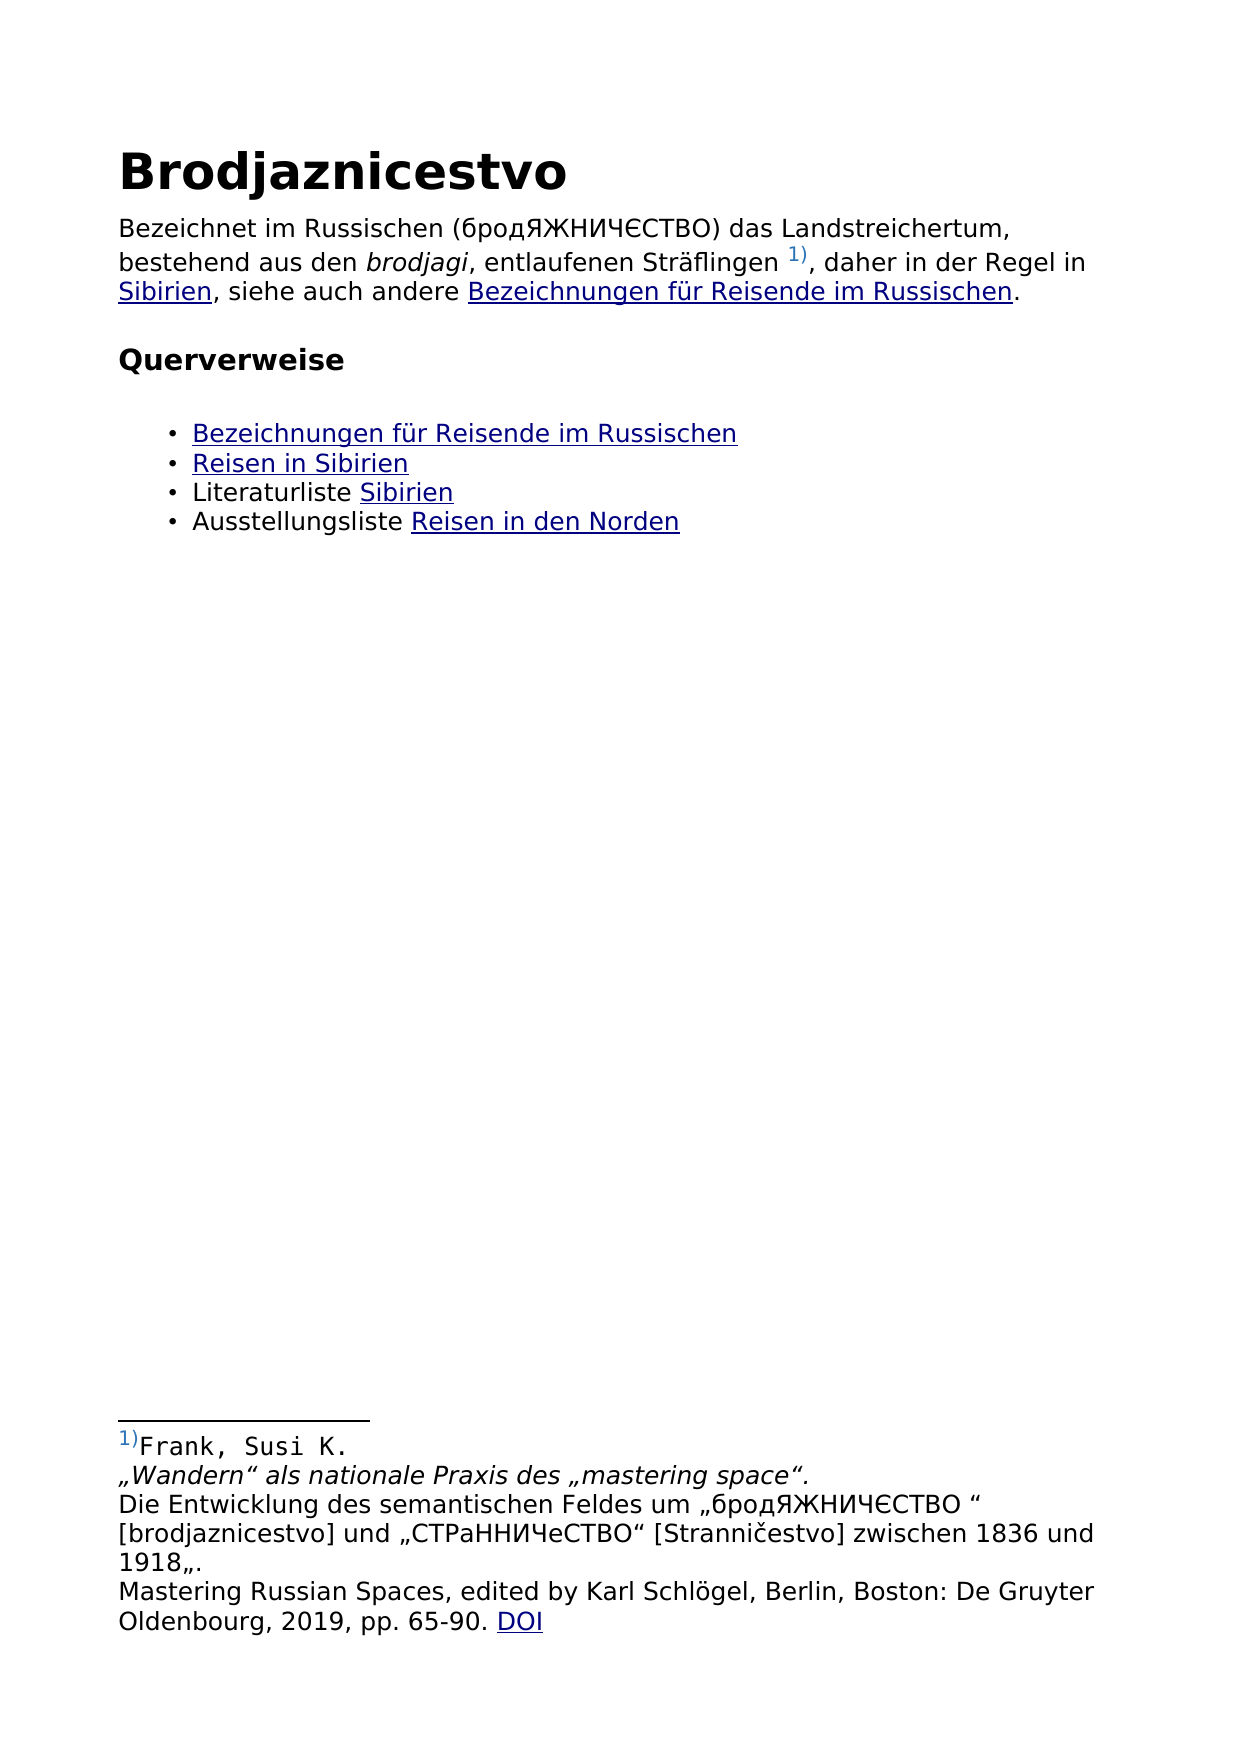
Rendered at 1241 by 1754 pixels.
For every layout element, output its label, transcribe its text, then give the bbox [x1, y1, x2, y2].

subtitle Brodjaznicestvo [118, 143, 1122, 201]
text Bezeichnet im Russischen (бродЯЖНИЧЄϹТВО) das Landstreichertum, bestehend aus den brodjagi, entlaufenen Sträflingen , daher in der Regel in Sibirien, siehe auch andere Bezeichnungen für Reisende im Russischen. [118, 214, 1122, 306]
list Bezeichnungen für Reisende im Russischen [177, 420, 1122, 449]
list Literaturliste Sibirien [177, 478, 1122, 507]
list Reisen in Sibirien [177, 449, 1122, 478]
subtitle Querverweise [118, 344, 1122, 378]
text Frank, Susi K. „Wandern“ als nationale Praxis des „mastering space“. Die Entwicklung des semantischen Feldes um „бродЯЖНИЧЄϹТВО “ [brodjaznicestvo] und „ϹТРаННИЧеСТВО“ [Stranničestvo] zwischen 1836 und 1918„. Mastering Russian Spaces, edited by Karl Schlögel, Berlin, Boston: De Gruyter Oldenbourg, 2019, pp. 65-90. DOI [118, 1427, 1122, 1636]
list Ausstellungsliste Reisen in den Norden [177, 507, 1122, 536]
